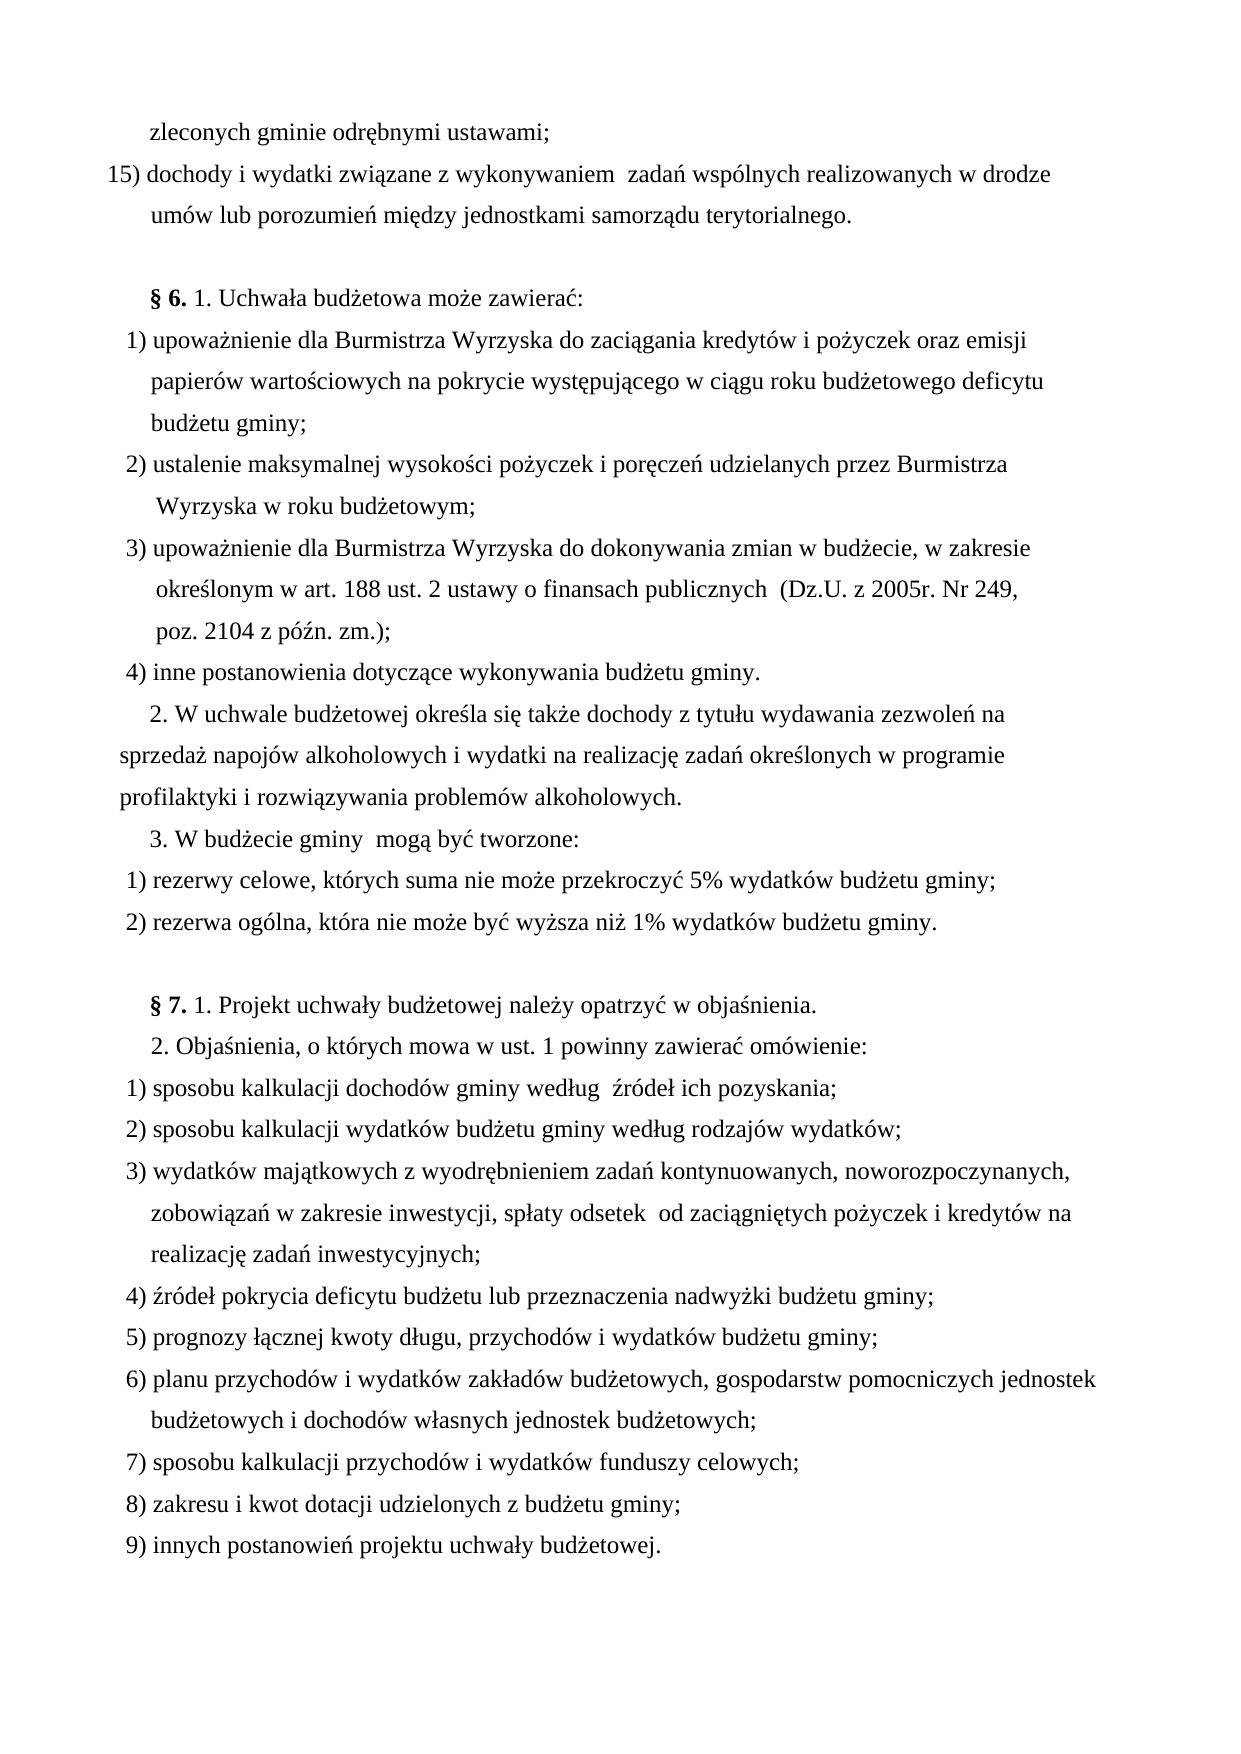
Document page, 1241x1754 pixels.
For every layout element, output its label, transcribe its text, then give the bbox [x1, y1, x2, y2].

list 4) źródeł pokrycia deficytu budżetu lub przeznaczenia nadwyżki budżetu gminy; [44, 1282, 1122, 1309]
list realizację zadań inwestycyjnych; [44, 1240, 1122, 1268]
list profilaktyki i rozwiązywania problemów alkoholowych. [44, 783, 1122, 811]
list umów lub porozumień między jednostkami samorządu terytorialnego. [44, 201, 1122, 229]
list Wyrzyska w roku budżetowym; [118, 492, 1122, 520]
text określonym w art. 188 ust. 2 ustawy o finansach publicznych (Dz.U. z 2005r. Nr 249, [156, 575, 1122, 603]
list § 6. 1. Uchwała budżetowa może zawierać: [0, 284, 1122, 312]
list budżetowych i dochodów własnych jednostek budżetowych; [44, 1407, 1122, 1434]
list 9) innych postanowień projektu uchwały budżetowej. [44, 1531, 1122, 1559]
list zobowiązań w zakresie inwestycji, spłaty odsetek od zaciągniętych pożyczek i kredytów na [44, 1199, 1122, 1226]
text poz. 2104 z późn. zm.); [156, 617, 1122, 644]
list 15) dochody i wydatki związane z wykonywaniem zadań wspólnych realizowanych w drodze [44, 160, 1122, 187]
list 1) sposobu kalkulacji dochodów gminy według źródeł ich pozyskania; [44, 1074, 1122, 1102]
list 5) prognozy łącznej kwoty długu, przychodów i wydatków budżetu gminy; [44, 1323, 1122, 1351]
list § 7. 1. Projekt uchwały budżetowej należy opatrzyć w objaśnienia. [0, 991, 1122, 1019]
list 3) wydatków majątkowych z wyodrębnieniem zadań kontynuowanych, noworozpoczynanych, [44, 1157, 1122, 1185]
list sprzedaż napojów alkoholowych i wydatki na realizację zadań określonych w programie [44, 742, 1122, 769]
list 2. Objaśnienia, o których mowa w ust. 1 powinny zawierać omówienie: [44, 1032, 1122, 1060]
list 3. W budżecie gminy mogą być tworzone: [0, 825, 1122, 852]
list 1) upoważnienie dla Burmistrza Wyrzyska do zaciągania kredytów i pożyczek oraz emisji [44, 326, 1122, 354]
text zleconych gminie odrębnymi ustawami; [118, 118, 1122, 146]
list 1) rezerwy celowe, których suma nie może przekroczyć 5% wydatków budżetu gminy; [44, 866, 1122, 894]
list 2) ustalenie maksymalnej wysokości pożyczek i poręczeń udzielanych przez Burmistrza [44, 451, 1122, 478]
list 2. W uchwale budżetowej określa się także dochody z tytułu wydawania zezwoleń na [0, 700, 1122, 728]
list 2) sposobu kalkulacji wydatków budżetu gminy według rodzajów wydatków; [44, 1116, 1122, 1143]
text 4) inne postanowienia dotyczące wykonywania budżetu gminy. [44, 658, 1122, 686]
list papierów wartościowych na pokrycie występującego w ciągu roku budżetowego deficytu [44, 367, 1122, 395]
list 7) sposobu kalkulacji przychodów i wydatków funduszy celowych; [44, 1448, 1122, 1476]
list budżetu gminy; [44, 409, 1122, 437]
list 2) rezerwa ogólna, która nie może być wyższa niż 1% wydatków budżetu gminy. [44, 908, 1122, 936]
list 8) zakresu i kwot dotacji udzielonych z budżetu gminy; [44, 1490, 1122, 1517]
list 6) planu przychodów i wydatków zakładów budżetowych, gospodarstw pomocniczych jednostek [44, 1365, 1122, 1393]
list 3) upoważnienie dla Burmistrza Wyrzyska do dokonywania zmian w budżecie, w zakresie [44, 534, 1122, 561]
